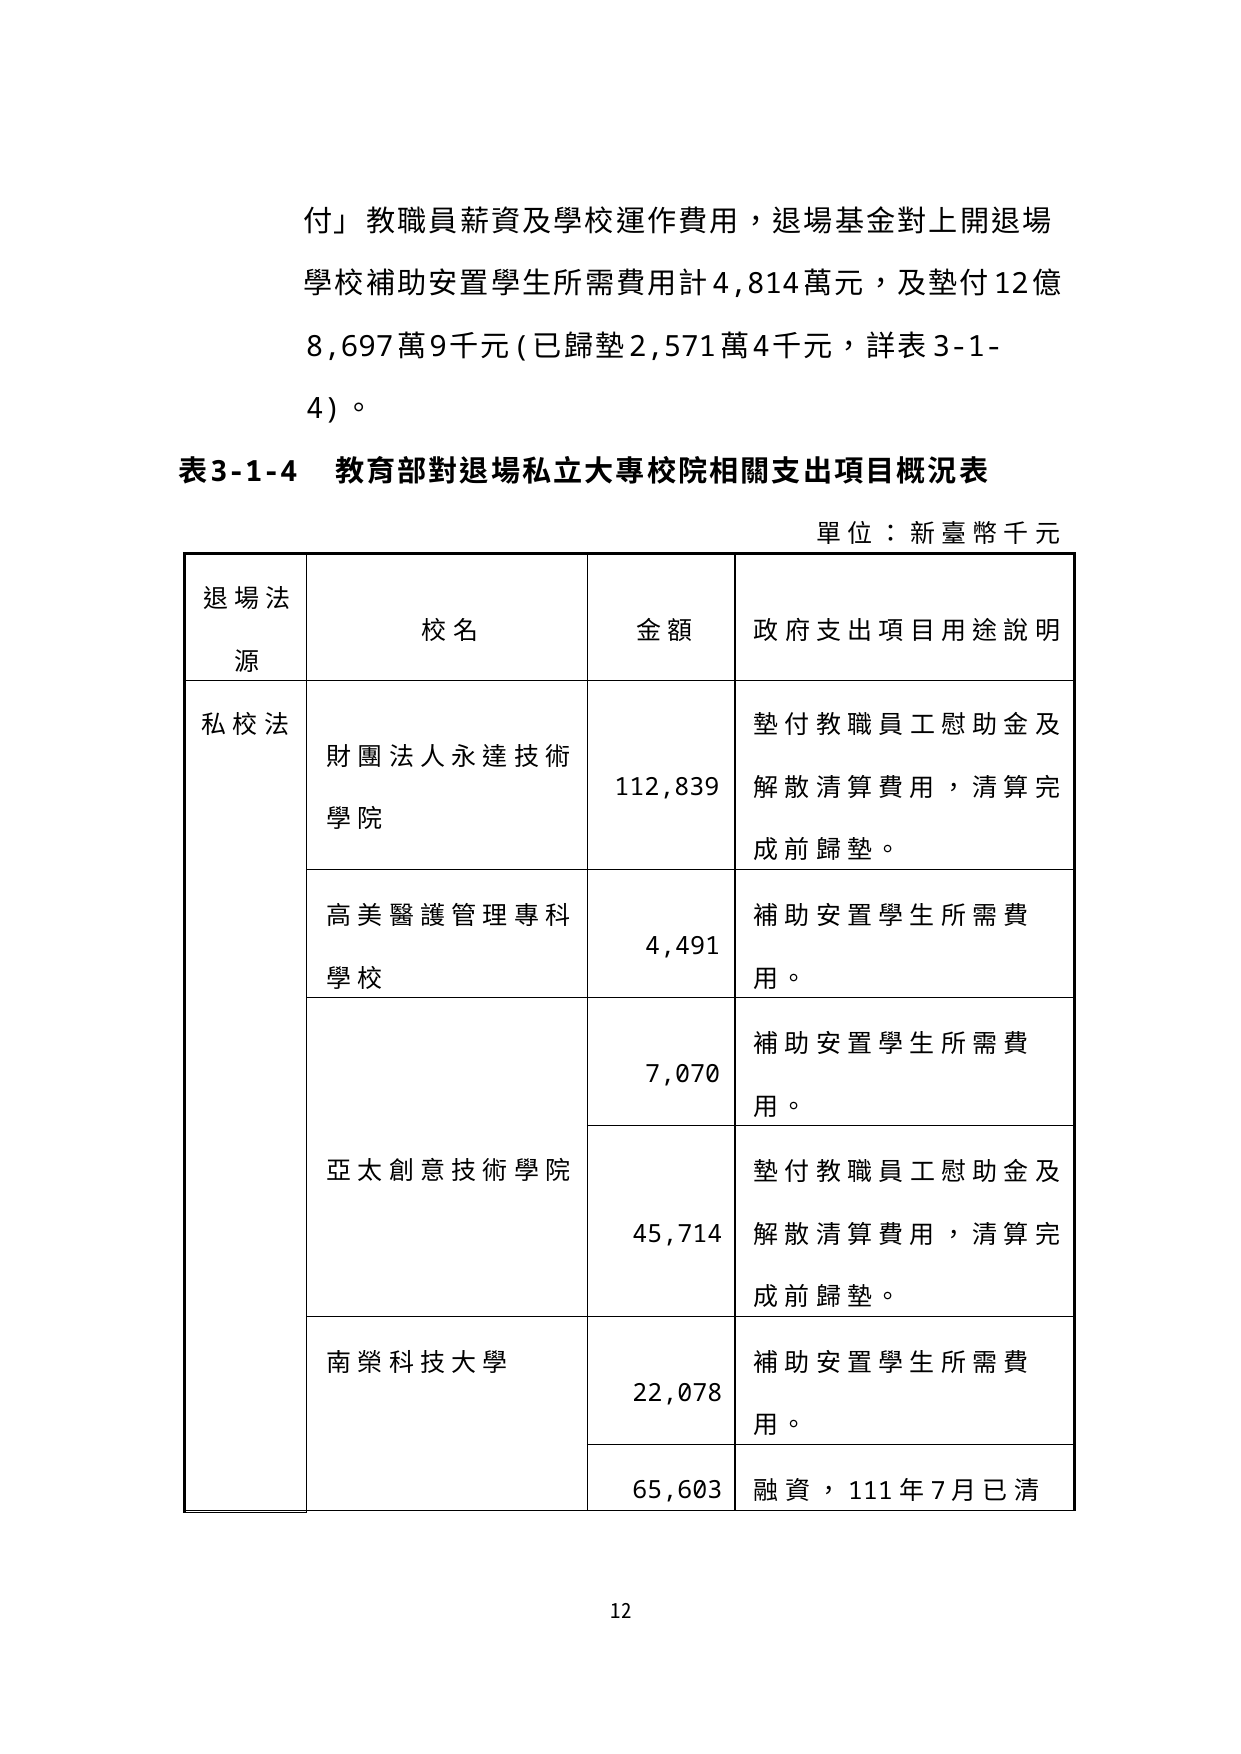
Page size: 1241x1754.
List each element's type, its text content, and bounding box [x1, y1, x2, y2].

text 表3-1-4 教育部對退場私立大專校院相關支出項目概況表 [177, 427, 1069, 490]
table_cell 補助安置學生所需費用。 [736, 870, 1073, 997]
table_cell 65,603 [588, 1445, 734, 1509]
table_header 校名 [307, 555, 587, 680]
table_cell 南榮科技大學 [307, 1317, 587, 1509]
table_cell 高美醫護管理專科學校 [307, 870, 587, 997]
table_cell 45,714 [588, 1126, 734, 1316]
table_cell 7,070 [588, 998, 734, 1125]
table_cell 融資，111年7月已清 [736, 1445, 1073, 1509]
table_cell 私校法 [186, 681, 306, 1509]
table_header 退場法源 [186, 555, 306, 680]
table_cell 補助安置學生所需費用。 [736, 1317, 1073, 1444]
table_header 金額 [588, 555, 734, 680]
table_cell 亞太創意技術學院 [307, 998, 587, 1316]
table_cell 財團法人永達技術學院 [307, 681, 587, 869]
table_cell 補助安置學生所需費用。 [736, 998, 1073, 1125]
table_header 政府支出項目用途說明 [736, 555, 1073, 680]
table_cell 22,078 [588, 1317, 734, 1444]
table_cell 4,491 [588, 870, 734, 997]
text 單位：新臺幣千元 [177, 490, 1063, 552]
table_cell 墊付教職員工慰助金及解散清算費用，清算完成前歸墊。 [736, 1126, 1073, 1316]
table_cell 112,839 [588, 681, 734, 869]
text 付」教職員薪資及學校運作費用，退場基金對上開退場學校補助安置學生所需費用計4,814萬元，及墊付12億8,697萬9千元(已歸墊2,571萬4千元，詳表3-1-4)。 [266, 177, 1063, 427]
table_cell 墊付教職員工慰助金及解散清算費用，清算完成前歸墊。 [736, 681, 1073, 869]
